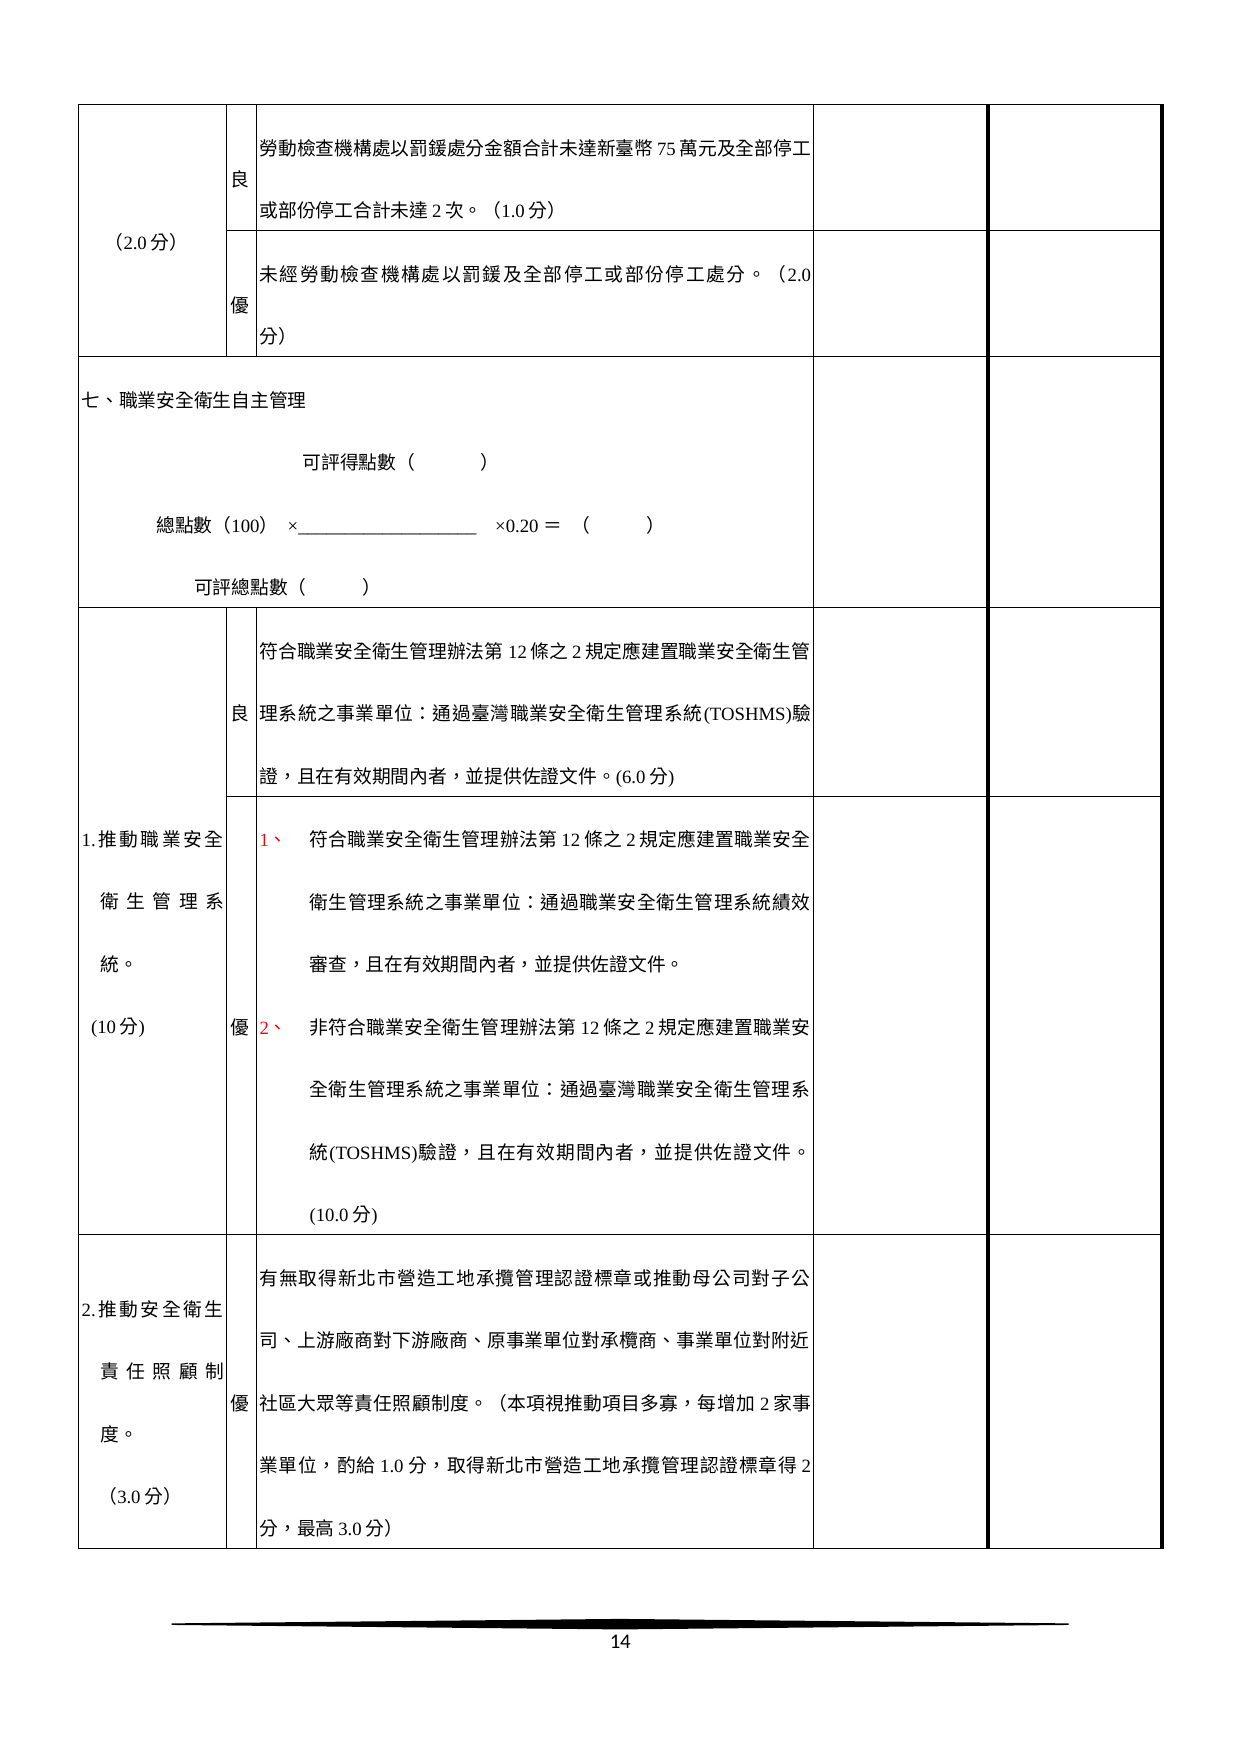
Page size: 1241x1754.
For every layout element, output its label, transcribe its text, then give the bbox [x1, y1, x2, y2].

table_cell [814, 797, 986, 1234]
table_cell [814, 105, 986, 230]
table_cell 七、職業安全衛生自主管理 可評得點數（ ） 總點數（100） ×___________________ ×0.20 ＝ （ ） 可評總點數（ ） [79, 357, 813, 607]
table_cell 符合職業安全衛生管理辦法第12條之2規定應建置職業安全衛生管理系統之事業單位：通過臺灣職業安全衛生管理系統(TOSHMS)驗證，且在有效期間內者，並提供佐證文件。(6.0分) [257, 608, 813, 796]
table_cell [1164, 1234, 1181, 1548]
table_cell [990, 231, 1160, 356]
table_cell [814, 1235, 986, 1548]
table_cell [990, 1235, 1160, 1548]
table_cell [59, 607, 78, 796]
table_cell 優 [227, 1235, 256, 1548]
table_cell [59, 796, 78, 1234]
table_cell [990, 797, 1160, 1234]
table_cell 未經勞動檢查機構處以罰鍰及全部停工或部份停工處分。（2.0分） [257, 231, 813, 356]
table_cell 有無取得新北市營造工地承攬管理認證標章或推動母公司對子公司、上游廠商對下游廠商、原事業單位對承欖商、事業單位對附近社區大眾等責任照顧制度。（本項視推動項目多寡，每增加2家事業單位，酌給1.0分，取得新北市營造工地承攬管理認證標章得2分，最高3.0分） [257, 1235, 813, 1548]
table_cell [990, 105, 1160, 230]
table_cell [1164, 356, 1181, 607]
table_cell 優 [227, 797, 256, 1234]
table_cell 1.推動職業安全衛生管理系統。 (10分) [79, 608, 226, 1234]
table_cell [59, 356, 78, 607]
table_cell [814, 608, 986, 796]
table_cell 勞動檢查機構處以罰鍰處分金額合計未達新臺幣75萬元及全部停工 或部份停工合計未達2次。（1.0分） [257, 105, 813, 230]
table_cell [1164, 104, 1181, 230]
table_cell 符合職業安全衛生管理辦法第12條之2規定應建置職業安全衛生管理系統之事業單位：通過職業安全衛生管理系統績效審查，且在有效期間內者，並提供佐證文件。 非符合職業安全衛生管理辦法第12條之2規定應建置職業安全衛生管理系統之事業單位：通過臺灣職業安全衛生管理系統(TOSHMS)驗證，且在有效期間內者，並提供佐證文件。(10.0分) [257, 797, 813, 1234]
table_cell [59, 230, 78, 356]
table_cell （2.0分） [79, 105, 226, 356]
table_cell 優 [227, 231, 256, 356]
table_cell 良 [227, 608, 256, 796]
table_cell 良 [227, 105, 256, 230]
table_cell [1164, 230, 1181, 356]
table_cell [59, 104, 78, 230]
table_cell [990, 357, 1160, 607]
table_cell [814, 357, 986, 607]
table_cell [990, 608, 1160, 796]
table_cell [1164, 796, 1181, 1234]
table_cell [814, 231, 986, 356]
table_cell [1164, 607, 1181, 796]
table_cell 2.推動安全衛生責任照顧制度。 （3.0分） [79, 1235, 226, 1548]
table_cell [59, 1234, 78, 1548]
